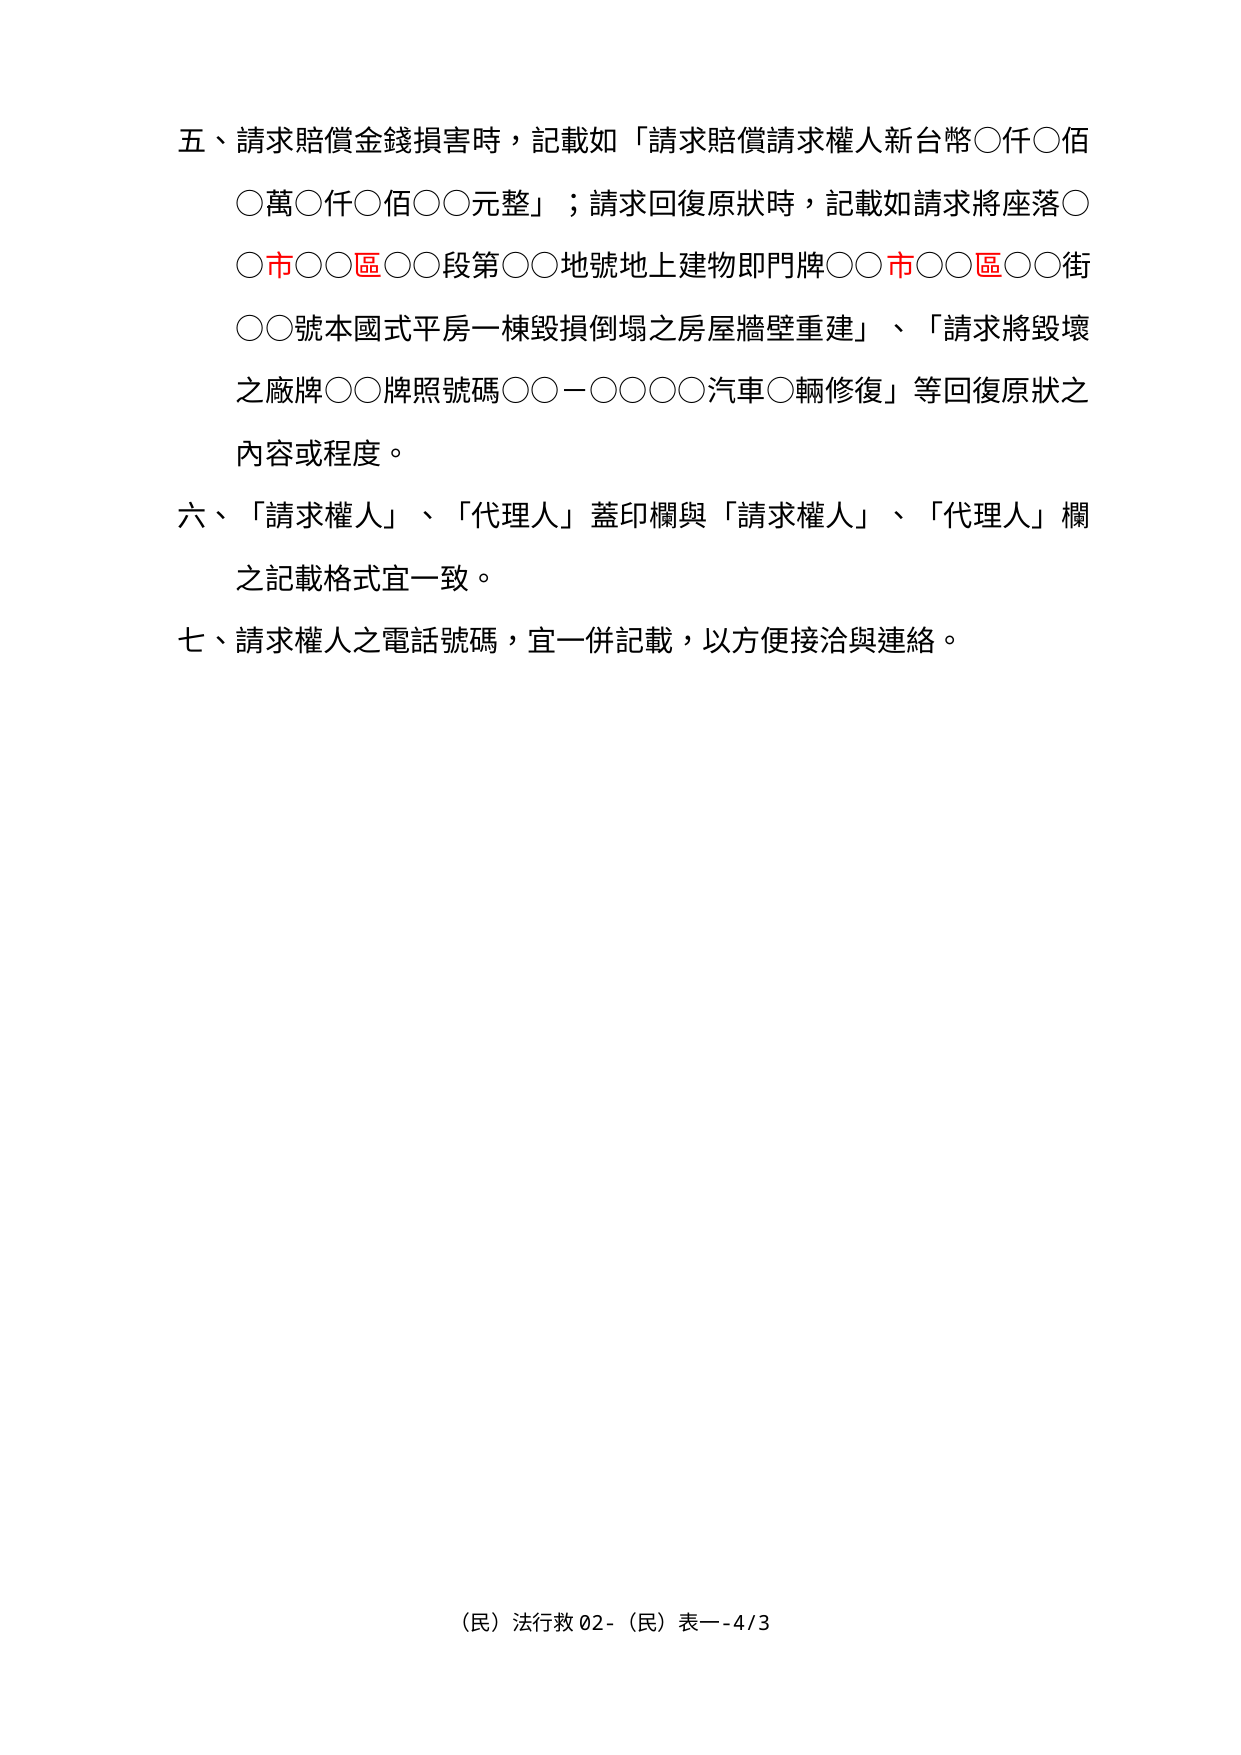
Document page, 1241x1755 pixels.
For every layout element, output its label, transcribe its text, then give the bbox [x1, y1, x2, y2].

text 五、請求賠償金錢損害時，記載如「請求賠償請求權人新台幣○仟○佰○萬○仟○佰○○元整」；請求回復原狀時，記載如請求將座落○○市○○區○○段第○○地號地上建物即門牌○○市○○區○○街○○號本國式平房一棟毀損倒塌之房屋牆壁重建」、「請求將毀壞之廠牌○○牌照號碼○○－○○○○汽車○輛修復」等回復原狀之內容或程度。 [177, 97, 1093, 472]
text 六、「請求權人」、「代理人」蓋印欄與「請求權人」、「代理人」欄之記載格式宜一致。 [177, 472, 1093, 597]
text 七、請求權人之電話號碼，宜一併記載，以方便接洽與連絡。 [177, 597, 1093, 660]
